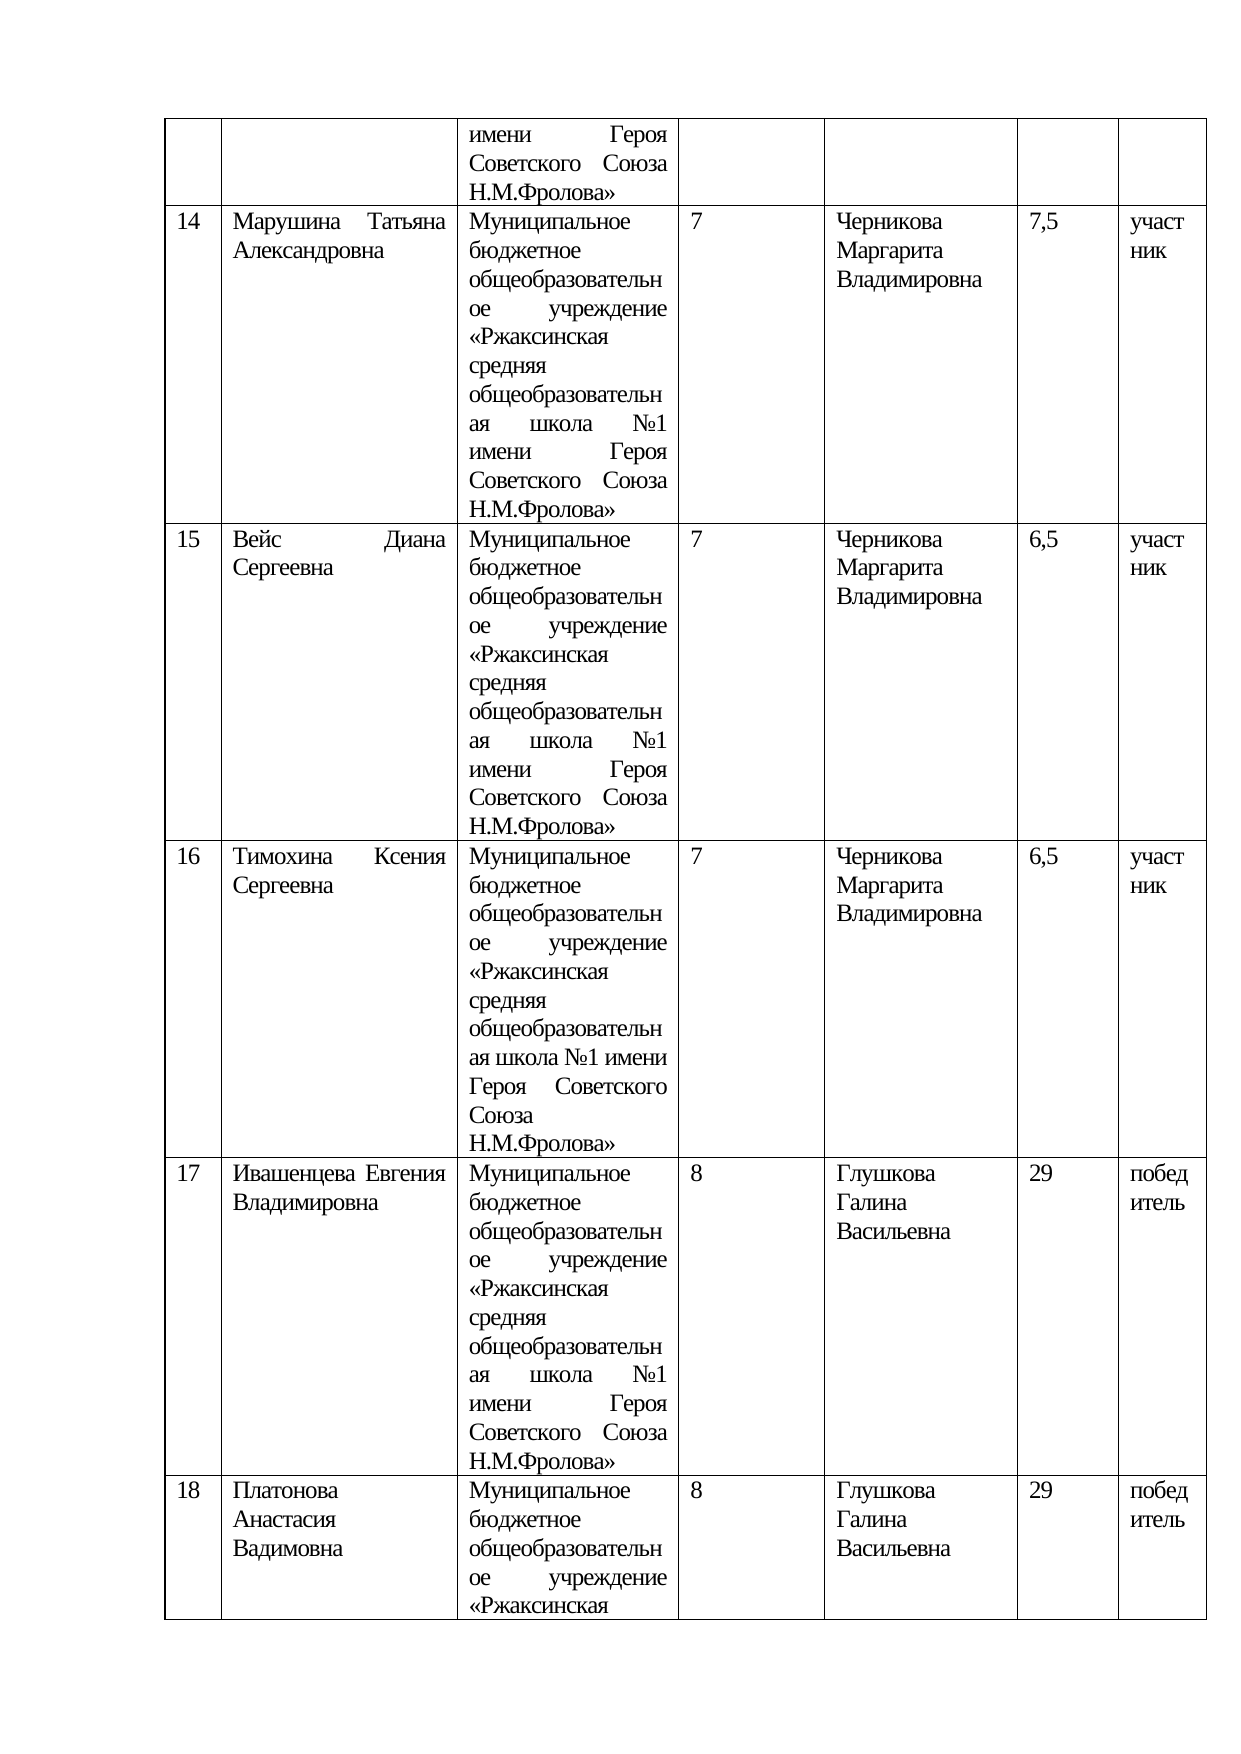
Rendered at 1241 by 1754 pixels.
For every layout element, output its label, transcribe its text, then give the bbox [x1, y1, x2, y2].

table_cell [166, 119, 221, 205]
table_cell Муниципальное бюджетное общеобразовательное учреждение «Ржаксинская средняя общеобразовательная школа №1 имени Героя Советского Союза Н.М.Фролова» [458, 1158, 678, 1474]
table_cell Муниципальное бюджетное общеобразовательное учреждение «Ржаксинская средняя общеобразовательная школа №1 имени Героя Советского Союза Н.М.Фролова» [458, 524, 678, 840]
table_cell Ивашенцева Евгения Владимировна [222, 1158, 457, 1474]
table_cell 16 [166, 841, 221, 1157]
table_cell 7 [679, 524, 824, 840]
table_cell Муниципальное бюджетное общеобразовательное учреждение «Ржаксинская [458, 1476, 678, 1619]
table_cell победитель [1119, 1476, 1206, 1619]
table_cell 14 [166, 206, 221, 523]
table_cell участник [1119, 206, 1206, 523]
table_cell Вейс Диана Сергеевна [222, 524, 457, 840]
table_cell 7 [679, 841, 824, 1157]
table_cell Платонова Анастасия Вадимовна [222, 1476, 457, 1619]
table_cell 6,5 [1018, 841, 1118, 1157]
table_cell 7 [679, 206, 824, 523]
table_cell Черникова Маргарита Владимировна [825, 841, 1017, 1157]
table_cell участник [1119, 841, 1206, 1157]
table_cell 6,5 [1018, 524, 1118, 840]
table_cell [679, 119, 824, 205]
table_cell 17 [166, 1158, 221, 1474]
table_cell 8 [679, 1476, 824, 1619]
table_cell Глушкова Галина Васильевна [825, 1158, 1017, 1474]
table_cell Черникова Маргарита Владимировна [825, 206, 1017, 523]
table_cell [222, 119, 457, 205]
table_cell 8 [679, 1158, 824, 1474]
table_cell имени Героя Советского Союза Н.М.Фролова» [458, 119, 678, 205]
table_cell Муниципальное бюджетное общеобразовательное учреждение «Ржаксинская средняя общеобразовательная школа №1 имени Героя Советского Союза Н.М.Фролова» [458, 841, 678, 1157]
table_cell Черникова Маргарита Владимировна [825, 524, 1017, 840]
table_cell Глушкова Галина Васильевна [825, 1476, 1017, 1619]
table_cell участник [1119, 524, 1206, 840]
table_cell 7,5 [1018, 206, 1118, 523]
table_cell Марушина Татьяна Александровна [222, 206, 457, 523]
table_cell 15 [166, 524, 221, 840]
table_cell 29 [1018, 1476, 1118, 1619]
table_cell победитель [1119, 1158, 1206, 1474]
table_cell Муниципальное бюджетное общеобразовательное учреждение «Ржаксинская средняя общеобразовательная школа №1 имени Героя Советского Союза Н.М.Фролова» [458, 206, 678, 523]
table_cell [1018, 119, 1118, 205]
table_cell [1119, 119, 1206, 205]
table_cell 29 [1018, 1158, 1118, 1474]
table_cell 18 [166, 1476, 221, 1619]
table_cell [825, 119, 1017, 205]
table_cell Тимохина Ксения Сергеевна [222, 841, 457, 1157]
